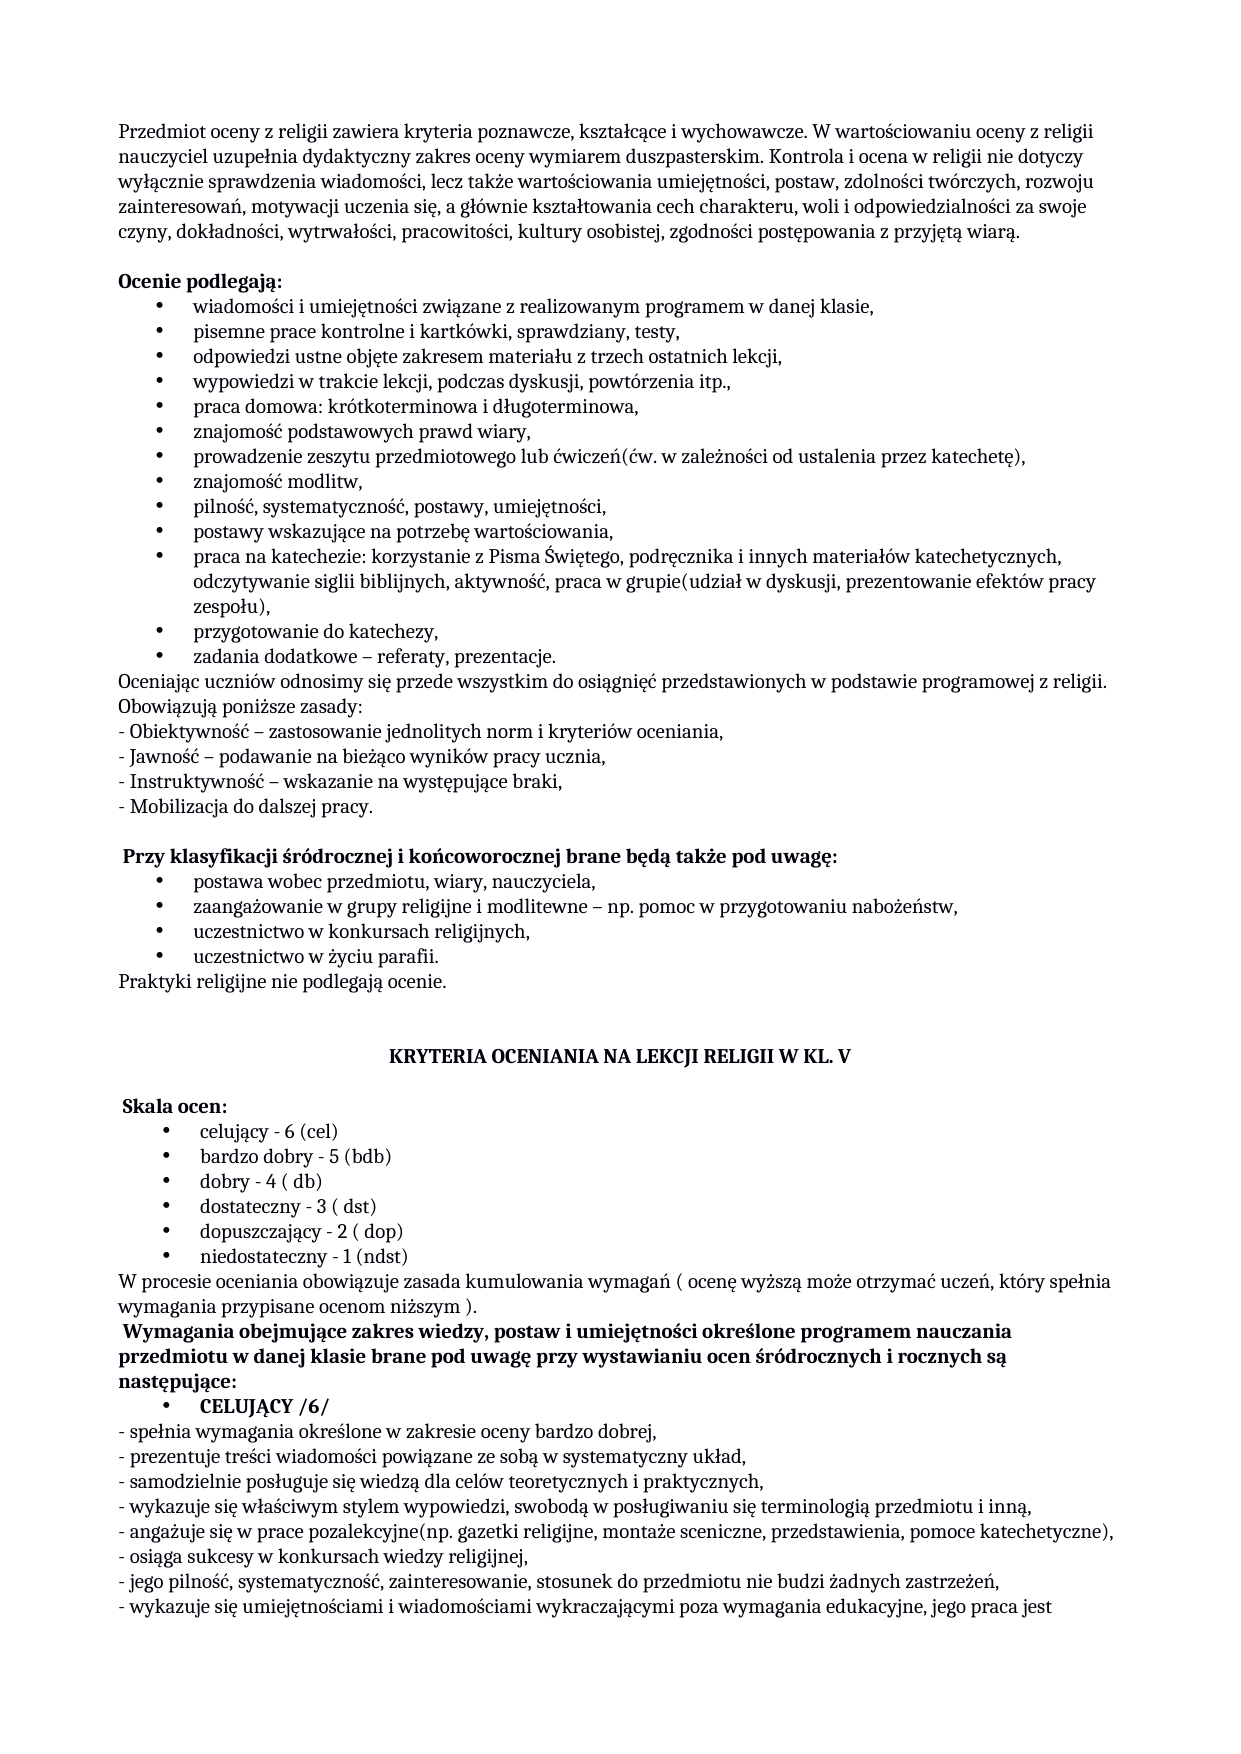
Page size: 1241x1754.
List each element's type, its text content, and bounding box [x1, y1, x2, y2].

list znajomość modlitw, [156, 468, 1122, 493]
list dobry - 4 ( db) [162, 1168, 1122, 1193]
text Przy klasyfikacji śródrocznej i końcoworocznej brane będą także pod uwagę: [118, 843, 1122, 868]
text Przedmiot oceny z religii zawiera kryteria poznawcze, kształcące i wychowawcze. W wartościowaniu oceny z religii nauczyciel uzupełnia dydaktyczny zakres oceny wymiarem duszpasterskim. Kontrola i ocena w religii nie dotyczy wyłącznie sprawdzenia wiadomości, lecz także wartościowania umiejętności, postaw, zdolności twórczych, rozwoju zainteresowań, motywacji uczenia się, a głównie kształtowania cech charakteru, woli i odpowiedzialności za swoje czyny, dokładności, wytrwałości, pracowitości, kultury osobistej, zgodności postępowania z przyjętą wiarą. [118, 118, 1122, 243]
text Wymagania obejmujące zakres wiedzy, postaw i umiejętności określone programem nauczania przedmiotu w danej klasie brane pod uwagę przy wystawianiu ocen śródrocznych i rocznych są następujące: [118, 1318, 1122, 1393]
list postawa wobec przedmiotu, wiary, nauczyciela, [156, 868, 1122, 893]
text - Mobilizacja do dalszej pracy. [118, 793, 1122, 818]
text - Instruktywność – wskazanie na występujące braki, [118, 768, 1122, 793]
list uczestnictwo w życiu parafii. [156, 943, 1122, 968]
text - wykazuje się właściwym stylem wypowiedzi, swobodą w posługiwaniu się terminologią przedmiotu i inną, [118, 1493, 1122, 1518]
text - prezentuje treści wiadomości powiązane ze sobą w systematyczny układ, [118, 1443, 1122, 1468]
list wypowiedzi w trakcie lekcji, podczas dyskusji, powtórzenia itp., [156, 368, 1122, 393]
text Oceniając uczniów odnosimy się przede wszystkim do osiągnięć przedstawionych w podstawie programowej z religii. Obowiązują poniższe zasady: [118, 668, 1122, 718]
list celujący - 6 (cel) [162, 1118, 1122, 1143]
text Skala ocen: [118, 1093, 1122, 1118]
list dopuszczający - 2 ( dop) [162, 1218, 1122, 1243]
list przygotowanie do katechezy, [156, 618, 1122, 643]
list odpowiedzi ustne objęte zakresem materiału z trzech ostatnich lekcji, [156, 343, 1122, 368]
text Praktyki religijne nie podlegają ocenie. [118, 968, 1122, 993]
list pisemne prace kontrolne i kartkówki, sprawdziany, testy, [156, 318, 1122, 343]
text - spełnia wymagania określone w zakresie oceny bardzo dobrej, [118, 1418, 1122, 1443]
text - jego pilność, systematyczność, zainteresowanie, stosunek do przedmiotu nie budzi żadnych zastrzeżeń, [118, 1568, 1122, 1593]
text - wykazuje się umiejętnościami i wiadomościami wykraczającymi poza wymagania edukacyjne, jego praca jest [118, 1593, 1122, 1618]
text KRYTERIA OCENIANIA NA LEKCJI RELIGII W KL. V [118, 1043, 1122, 1068]
list pilność, systematyczność, postawy, umiejętności, [156, 493, 1122, 518]
list postawy wskazujące na potrzebę wartościowania, [156, 518, 1122, 543]
text - osiąga sukcesy w konkursach wiedzy religijnej, [118, 1543, 1122, 1568]
list CELUJĄCY /6/ [162, 1393, 1122, 1418]
list dostateczny - 3 ( dst) [162, 1193, 1122, 1218]
list zaangażowanie w grupy religijne i modlitewne – np. pomoc w przygotowaniu nabożeństw, [156, 893, 1122, 918]
text - samodzielnie posługuje się wiedzą dla celów teoretycznych i praktycznych, [118, 1468, 1122, 1493]
text W procesie oceniania obowiązuje zasada kumulowania wymagań ( ocenę wyższą może otrzymać uczeń, który spełnia wymagania przypisane ocenom niższym ). [118, 1268, 1122, 1318]
text Ocenie podlegają: [118, 268, 1122, 293]
list niedostateczny - 1 (ndst) [162, 1243, 1122, 1268]
list wiadomości i umiejętności związane z realizowanym programem w danej klasie, [156, 293, 1122, 318]
list prowadzenie zeszytu przedmiotowego lub ćwiczeń(ćw. w zależności od ustalenia przez katechetę), [156, 443, 1122, 468]
text - Obiektywność – zastosowanie jednolitych norm i kryteriów oceniania, [118, 718, 1122, 743]
list praca domowa: krótkoterminowa i długoterminowa, [156, 393, 1122, 418]
text - angażuje się w prace pozalekcyjne(np. gazetki religijne, montaże sceniczne, przedstawienia, pomoce katechetyczne), [118, 1518, 1122, 1543]
text - Jawność – podawanie na bieżąco wyników pracy ucznia, [118, 743, 1122, 768]
list praca na katechezie: korzystanie z Pisma Świętego, podręcznika i innych materiałów katechetycznych, odczytywanie siglii biblijnych, aktywność, praca w grupie(udział w dyskusji, prezentowanie efektów pracy zespołu), [156, 543, 1122, 618]
list znajomość podstawowych prawd wiary, [156, 418, 1122, 443]
list bardzo dobry - 5 (bdb) [162, 1143, 1122, 1168]
list zadania dodatkowe – referaty, prezentacje. [156, 643, 1122, 668]
list uczestnictwo w konkursach religijnych, [156, 918, 1122, 943]
